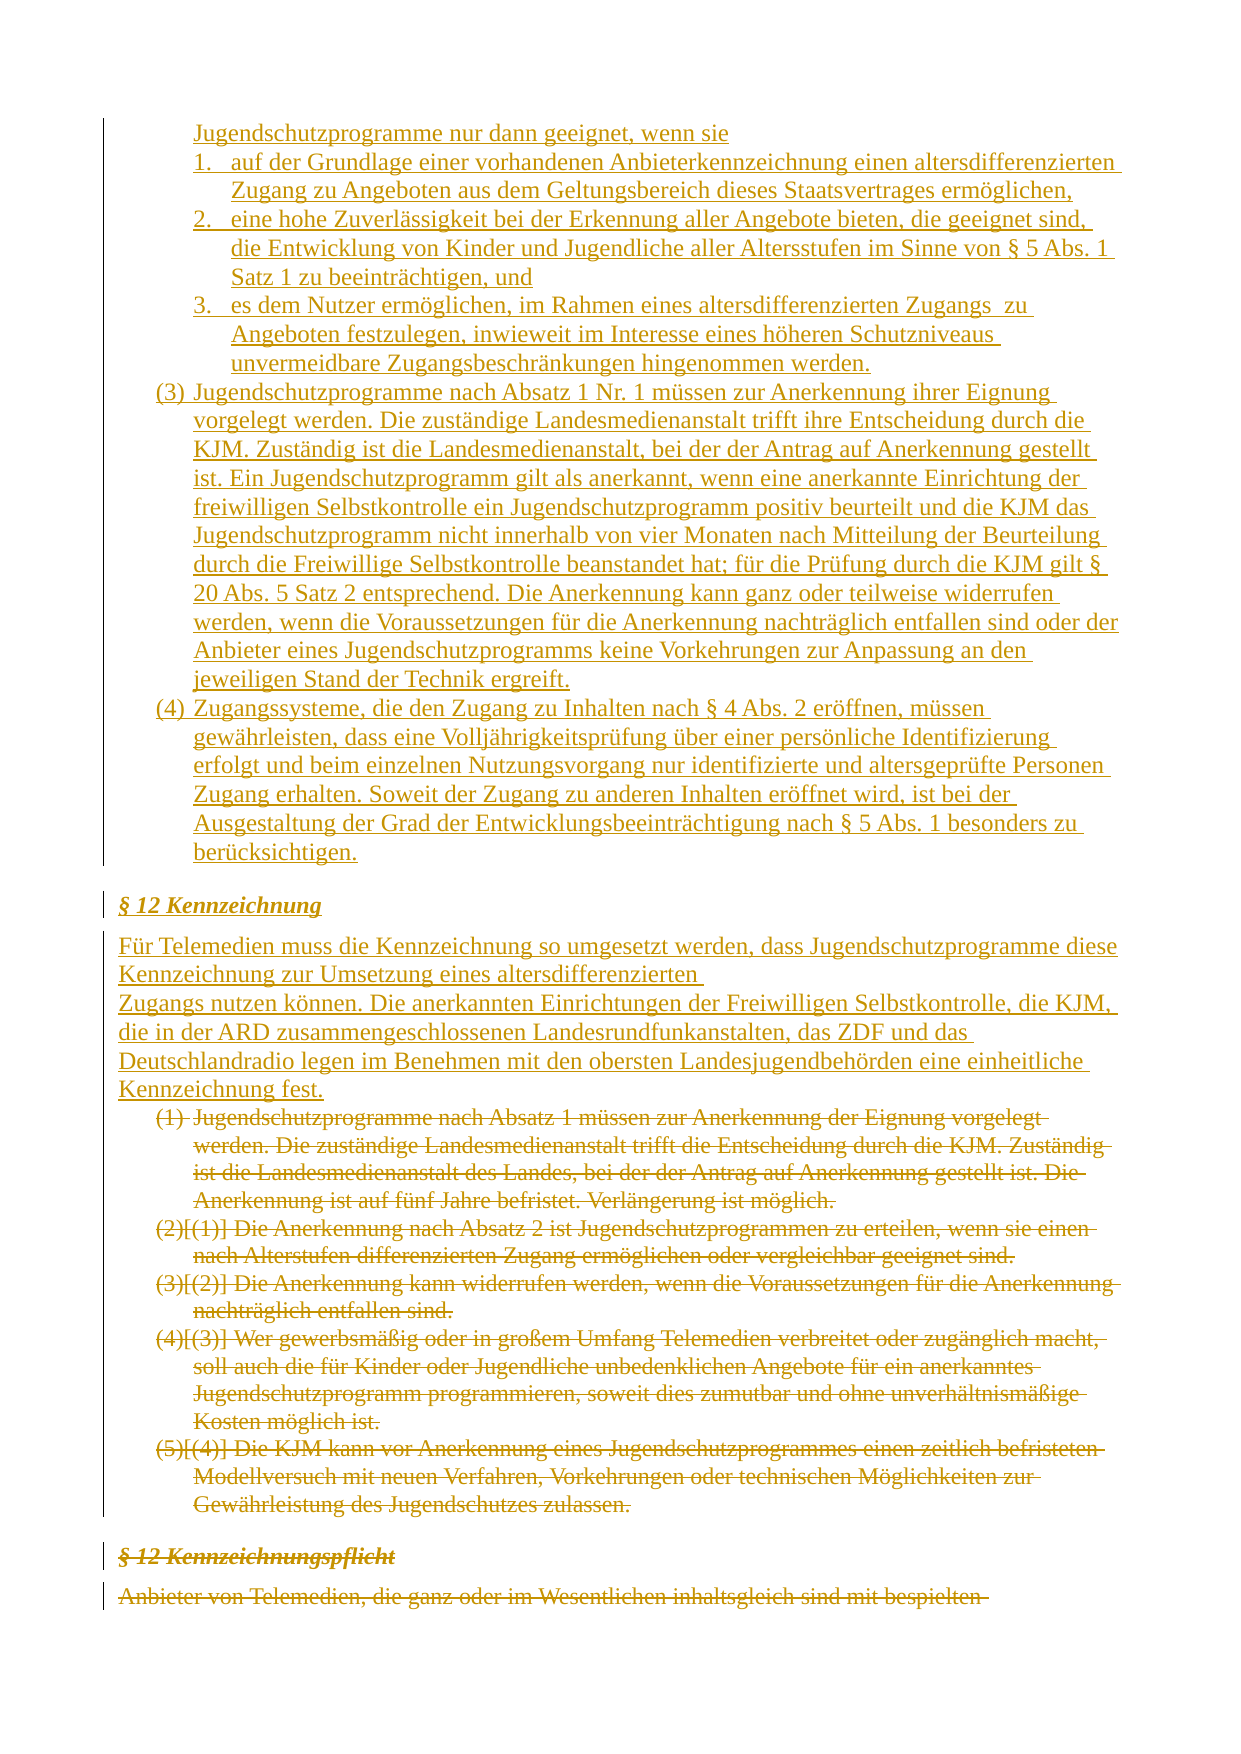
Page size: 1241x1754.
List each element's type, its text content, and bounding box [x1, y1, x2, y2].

text Für Telemedien muss die Kennzeichnung so umgesetzt werden, dass Jugendschutzprogramme diese Kennzeichnung zur Umsetzung eines altersdifferenzierten [118, 931, 1122, 988]
list eine hohe Zuverlässigkeit bei der Erkennung aller Angebote bieten, die geeignet sind, die Entwicklung von Kinder und Jugendliche aller Altersstufen im Sinne von § 5 Abs. 1 Satz 1 zu beeinträchtigen, und [193, 204, 1122, 291]
list Zugang zu Angeboten aus dem Geltungsbereich dieses Staatsvertrages ermöglichen, [193, 173, 1122, 204]
list auf der Grundlage einer vorhandenen Anbieterkennzeichnung einen altersdifferenzierten [193, 147, 1122, 172]
list Jugendschutzprogramme nur dann geeignet, wenn sie [156, 118, 1122, 147]
list IV. Abschnitt – Verfahren für Anbieter mit Ausnahme des öffentlich-rechtlichen Rundfunks [156, 1103, 1122, 1214]
subtitle § 12 Kennzeichnung [118, 891, 1122, 918]
text Zugangs nutzen können. Die anerkannten Einrichtungen der Freiwilligen Selbstkontrolle, die KJM, die in der ARD zusammengeschlossenen Landesrundfunkanstalten, das ZDF und das Deutschlandradio legen im Benehmen mit den obersten Landesjugendbehörden eine einheitliche Kennzeichnung fest. [118, 988, 1122, 1103]
list es dem Nutzer ermöglichen, im Rahmen eines altersdifferenzierten Zugangs zu Angeboten festzulegen, inwieweit im Interesse eines höheren Schutzniveaus unvermeidbare Zugangsbeschränkungen hingenommen werden. [193, 291, 1122, 377]
list Zugangssysteme, die den Zugang zu Inhalten nach § 4 Abs. 2 eröffnen, müssen gewährleisten, dass eine Volljährigkeitsprüfung über einer persönliche Identifizierung erfolgt und beim einzelnen Nutzungsvorgang nur identifizierte und altersgeprüfte Personen Zugang erhalten. Soweit der Zugang zu anderen Inhalten eröffnet wird, ist bei der Ausgestaltung der Grad der Entwicklungsbeeinträchtigung nach § 5 Abs. 1 besonders zu berücksichtigen. [156, 693, 1122, 866]
list Jugendschutzprogramme nach Absatz 1 Nr. 1 müssen zur Anerkennung ihrer Eignung vorgelegt werden. Die zuständige Landesmedienanstalt trifft ihre Entscheidung durch die KJM. Zuständig ist die Landesmedienanstalt, bei der der Antrag auf Anerkennung gestellt ist. Ein Jugendschutzprogramm gilt als anerkannt, wenn eine anerkannte Einrichtung der freiwilligen Selbstkontrolle ein Jugendschutzprogramm positiv beurteilt und die KJM das Jugendschutzprogramm nicht innerhalb von vier Monaten nach Mitteilung der Beurteilung durch die Freiwillige Selbstkontrolle beanstandet hat; für die Prüfung durch die KJM gilt § 20 Abs. 5 Satz 2 entsprechend. Die Anerkennung kann ganz oder teilweise widerrufen werden, wenn die Voraussetzungen für die Anerkennung nachträglich entfallen sind oder der Anbieter eines Jugendschutzprogramms keine Vorkehrungen zur Anpassung an den jeweiligen Stand der Technik ergreift. [156, 377, 1122, 693]
